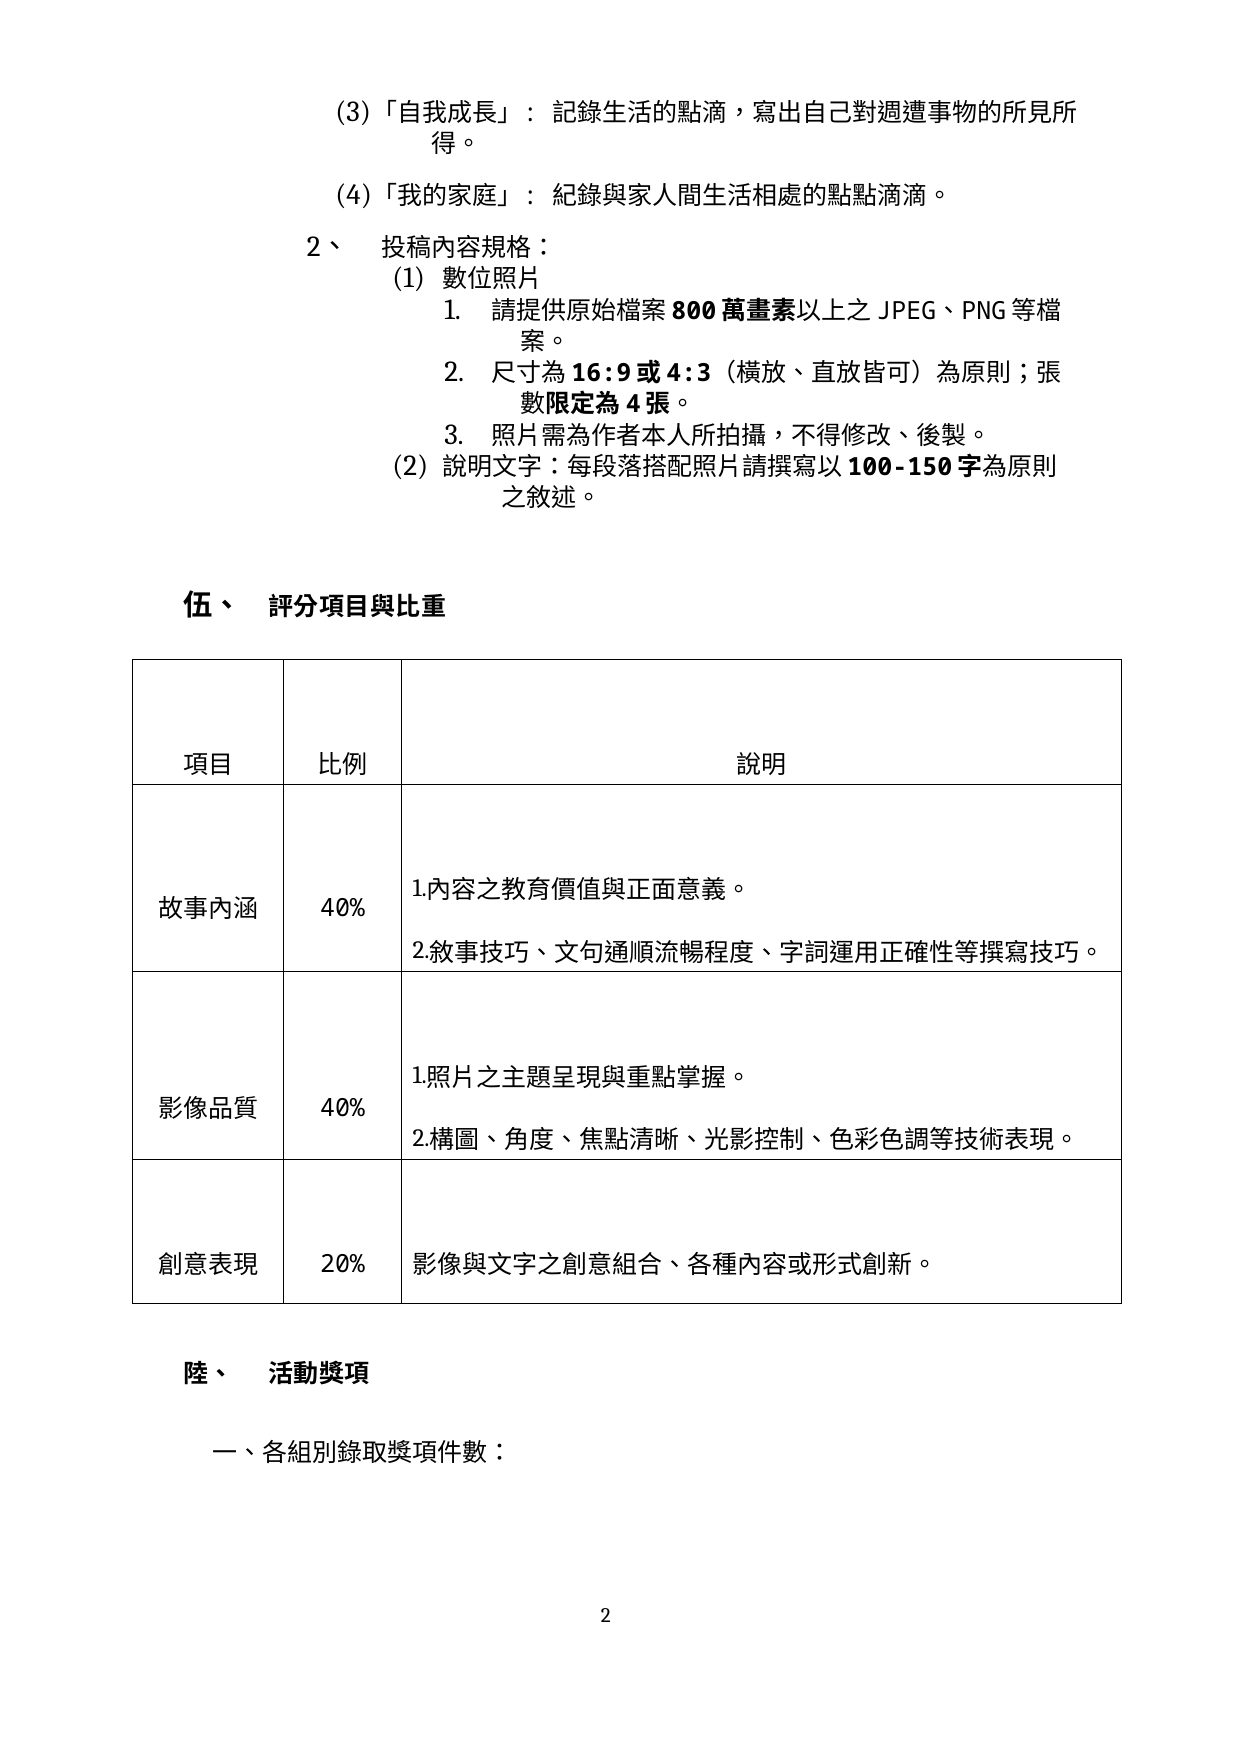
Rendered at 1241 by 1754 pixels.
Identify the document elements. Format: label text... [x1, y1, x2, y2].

table_cell 故事內涵 [133, 785, 283, 971]
list 照片需為作者本人所拍攝，不得修改、後製。 [444, 419, 1078, 450]
table_cell 影像品質 [133, 972, 283, 1159]
table_cell 40% [284, 785, 401, 971]
table_cell 創意表現 [133, 1160, 283, 1302]
list 數位照片 [392, 263, 1078, 294]
table_cell 40% [284, 972, 401, 1159]
list 請提供原始檔案800萬畫素以上之JPEG、PNG等檔案。 [444, 294, 1078, 357]
list 尺寸為16:9或4:3（橫放、直放皆可）為原則；張數限定為4張。 [444, 357, 1078, 419]
table_cell 1.照片之主題呈現與重點掌握。 2.構圖、角度、焦點清晰、光影控制、色彩色調等技術表現。 [402, 972, 1121, 1159]
table_cell 影像與文字之創意組合、各種內容或形式創新。 [402, 1160, 1121, 1302]
table_cell 20% [284, 1160, 401, 1302]
list 「我的家庭」: 紀錄與家人間生活相處的點點滴滴。 [335, 179, 1078, 211]
list 說明文字：每段落搭配照片請撰寫以100-150字為原則之敘述。 [392, 450, 1078, 513]
table_header 比例 [284, 660, 401, 784]
table_header 說明 [402, 660, 1121, 784]
list 投稿內容規格： [307, 232, 1078, 263]
list 活動獎項 [183, 1353, 1078, 1390]
list 評分項目與比重 [183, 581, 1078, 623]
list 「自我成長」: 記錄生活的點滴，寫出自己對週遭事物的所見所得。 [335, 96, 1078, 159]
text 一、各組別錄取獎項件數： [183, 1409, 1078, 1471]
table_header 項目 [133, 660, 283, 784]
table_cell 1.內容之教育價值與正面意義。 2.敘事技巧、文句通順流暢程度、字詞運用正確性等撰寫技巧。 [402, 785, 1121, 971]
